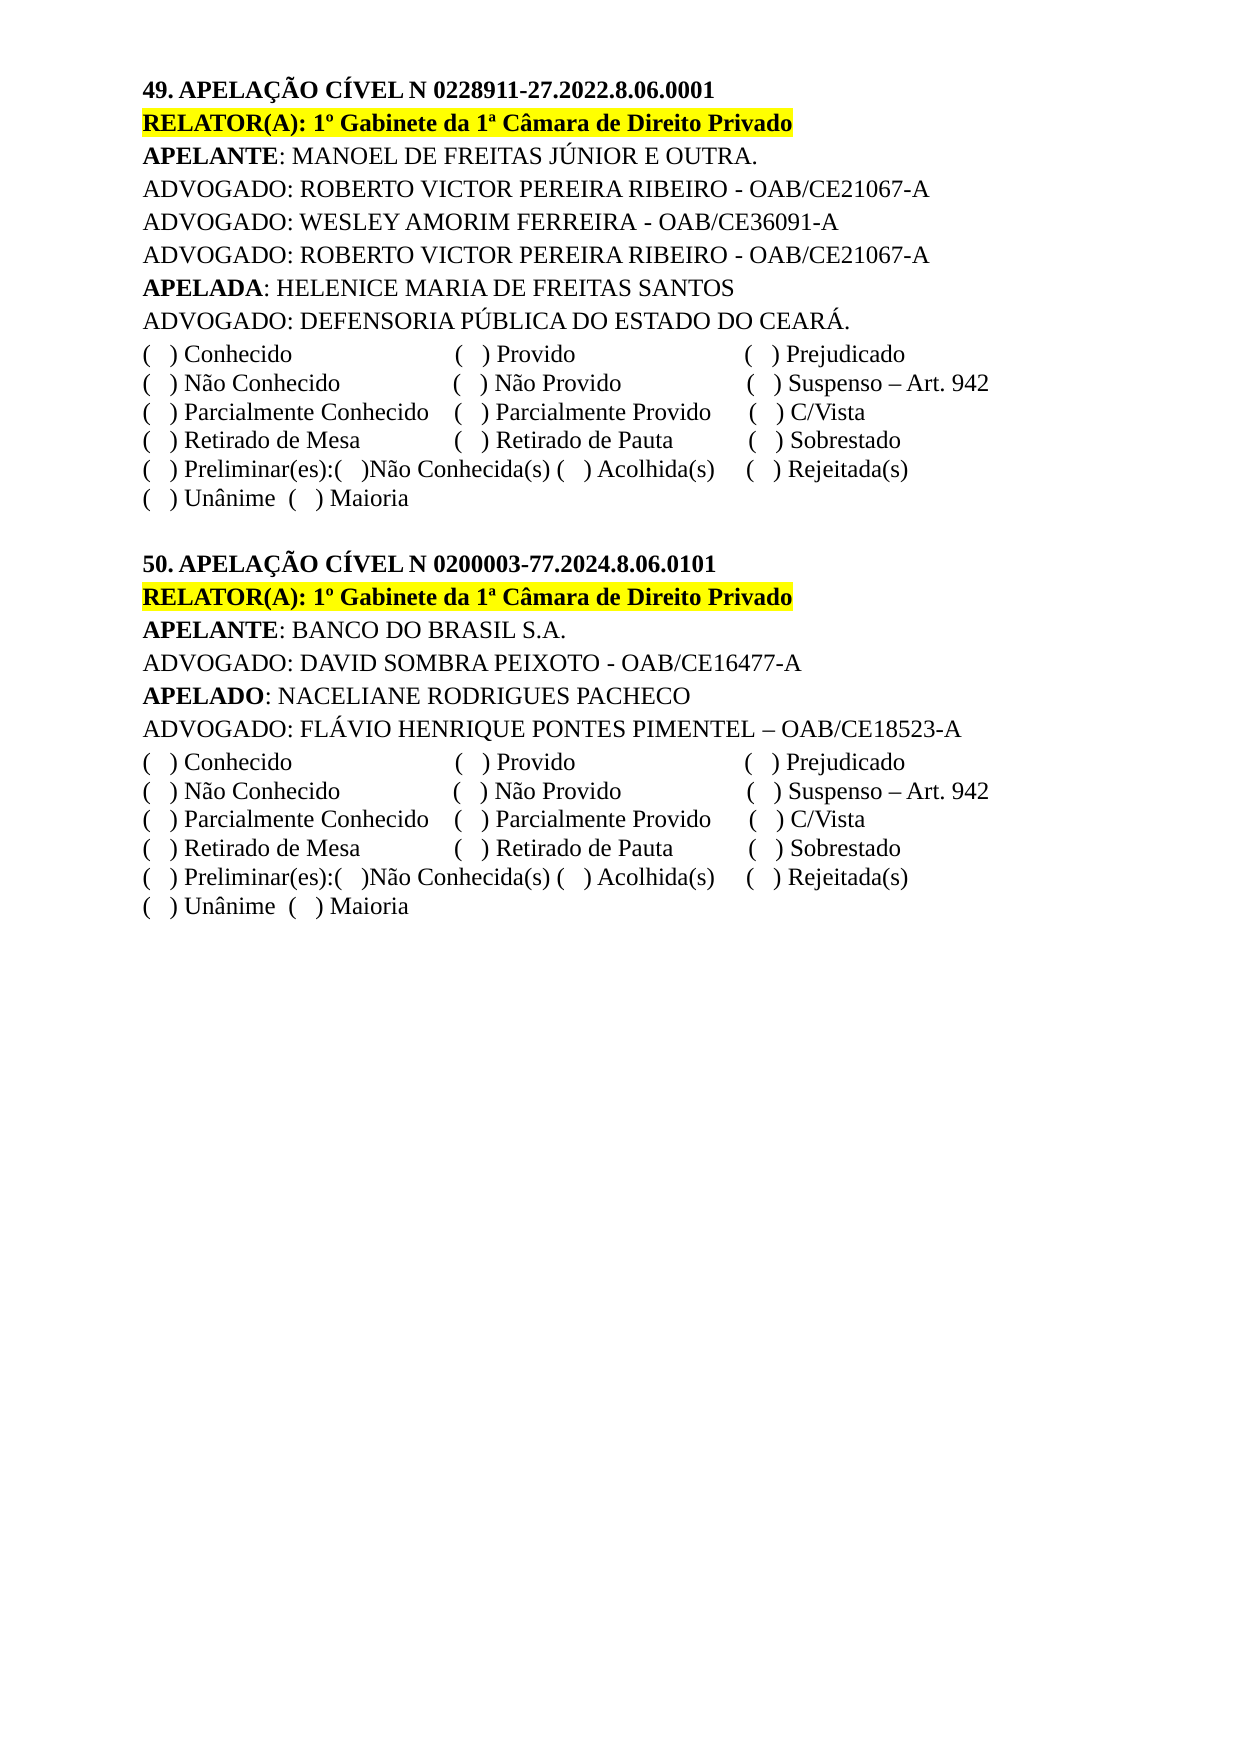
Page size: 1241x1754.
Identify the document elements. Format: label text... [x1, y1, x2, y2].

text ( ) Não Conhecido ( ) Não Provido ( ) Suspenso – Art. 942 [142, 776, 1158, 804]
text ( ) Unânime ( ) Maioria 50. APELAÇÃO CÍVEL N 0200003-77.2024.8.06.0101 RELATOR(A): 1º Gabinete da 1ª Câmara de Direito Privado APELANTE: BANCO DO BRASIL S.A. ADVOGADO: DAVID SOMBRA PEIXOTO - OAB/CE16477-A APELADO: NACELIANE RODRIGUES PACHECO ADVOGADO: FLÁVIO HENRIQUE PONTES PIMENTEL – OAB/CE18523-A [142, 483, 1141, 743]
text ( ) Conhecido ( ) Provido ( ) Prejudicado [142, 339, 1141, 368]
text 49. APELAÇÃO CÍVEL N 0228911-27.2022.8.06.0001 RELATOR(A): 1º Gabinete da 1ª Câmara de Direito Privado APELANTE: MANOEL DE FREITAS JÚNIOR E OUTRA. ADVOGADO: ROBERTO VICTOR PEREIRA RIBEIRO - OAB/CE21067-A ADVOGADO: WESLEY AMORIM FERREIRA - OAB/CE36091-A ADVOGADO: ROBERTO VICTOR PEREIRA RIBEIRO - OAB/CE21067-A APELADA: HELENICE MARIA DE FREITAS SANTOS [142, 75, 1141, 302]
text ( ) Retirado de Mesa ( ) Retirado de Pauta ( ) Sobrestado [142, 425, 1158, 454]
text ( ) Preliminar(es):( )Não Conhecida(s) ( ) Acolhida(s) ( ) Rejeitada(s) [142, 862, 1158, 891]
text ( ) Parcialmente Conhecido ( ) Parcialmente Provido ( ) C/Vista [142, 397, 1158, 425]
text ( ) Preliminar(es):( )Não Conhecida(s) ( ) Acolhida(s) ( ) Rejeitada(s) [142, 454, 1158, 483]
text ( ) Parcialmente Conhecido ( ) Parcialmente Provido ( ) C/Vista [142, 804, 1158, 833]
text ( ) Retirado de Mesa ( ) Retirado de Pauta ( ) Sobrestado [142, 833, 1158, 862]
text ( ) Unânime ( ) Maioria [142, 891, 1141, 986]
text ( ) Não Conhecido ( ) Não Provido ( ) Suspenso – Art. 942 [142, 368, 1158, 397]
text ADVOGADO: DEFENSORIA PÚBLICA DO ESTADO DO CEARÁ. [142, 306, 1141, 335]
text ( ) Conhecido ( ) Provido ( ) Prejudicado [142, 747, 1141, 776]
